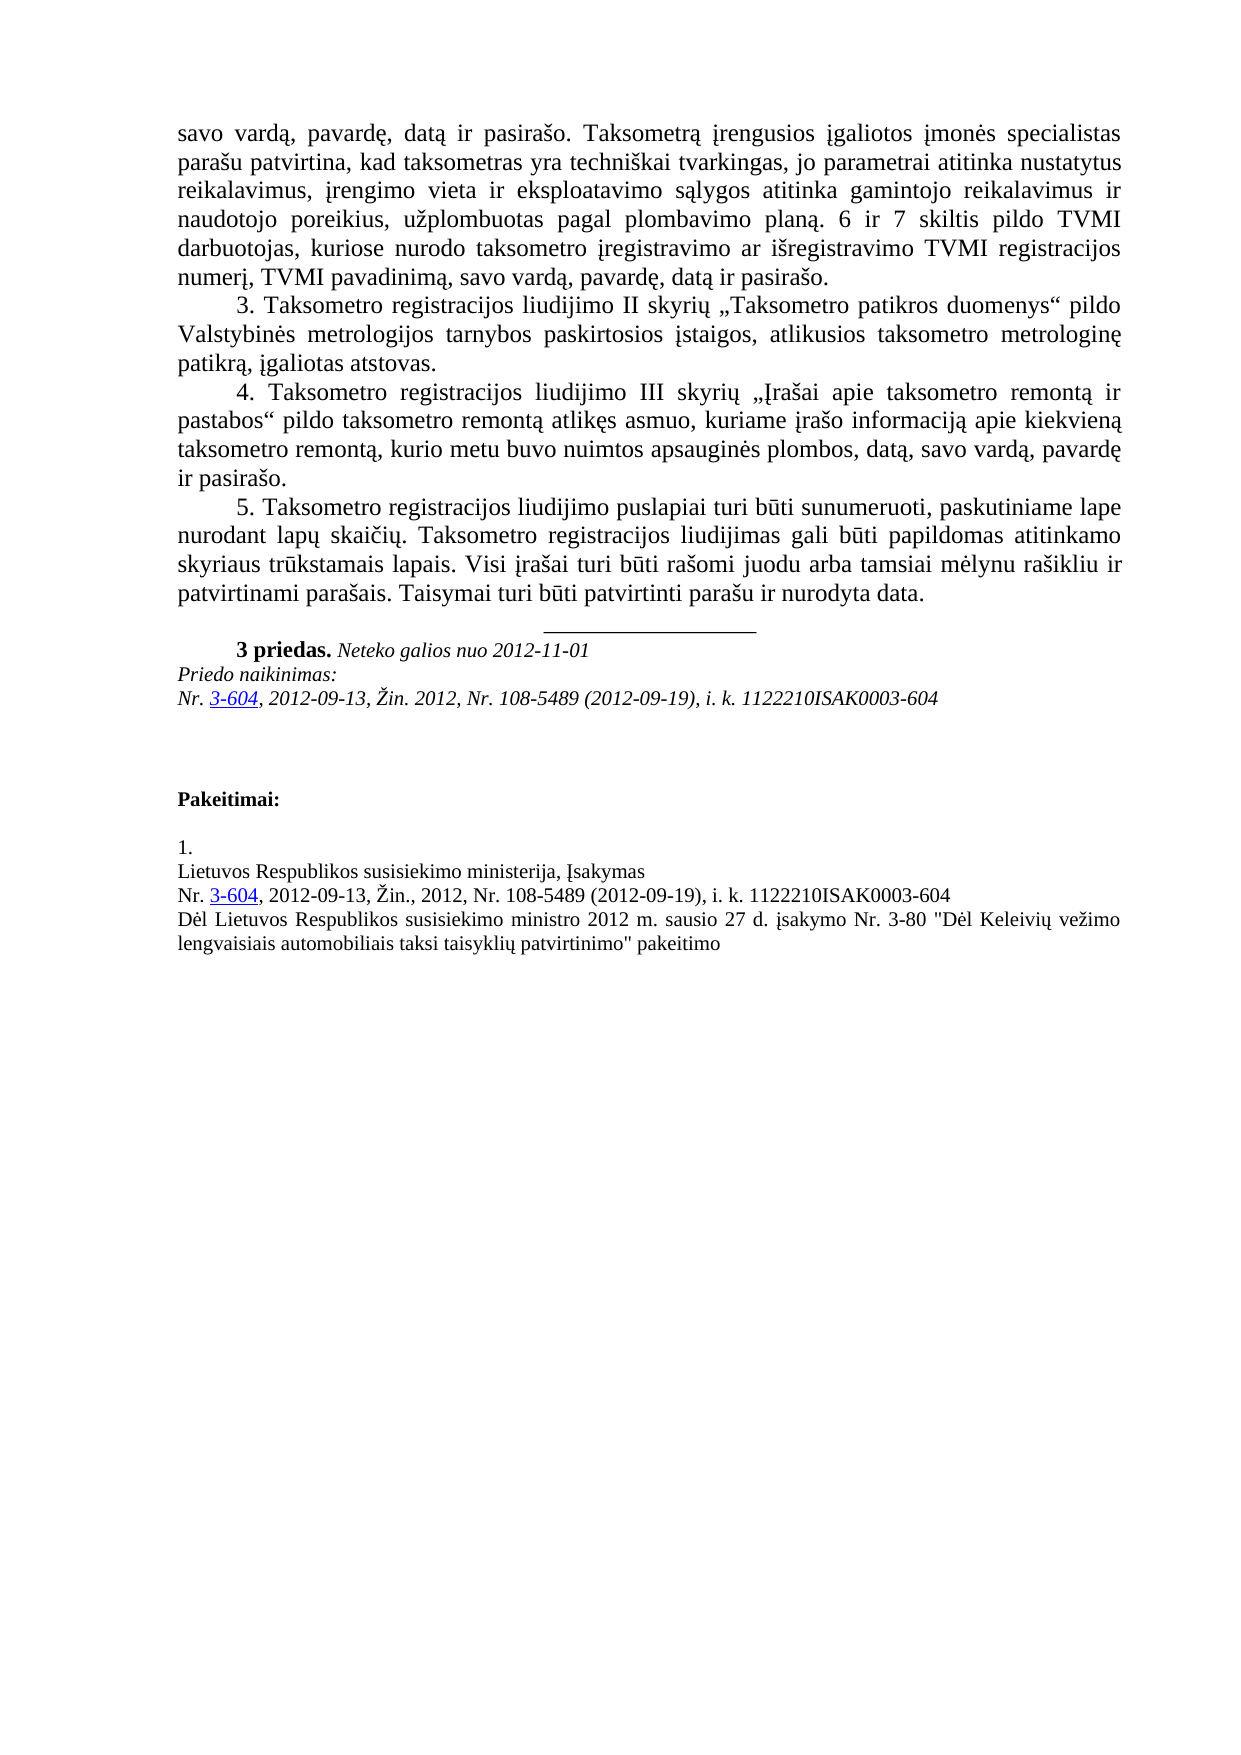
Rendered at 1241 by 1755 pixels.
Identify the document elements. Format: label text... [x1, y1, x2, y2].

text Nr. 3-604, 2012-09-13, Žin., 2012, Nr. 108-5489 (2012-09-19), i. k. 1122210ISAK0003-604 [177, 883, 1122, 907]
text Lietuvos Respublikos susisiekimo ministerija, Įsakymas [177, 859, 1122, 883]
text 5. Taksometro registracijos liudijimo puslapiai turi būti sunumeruoti, paskutiniame lape nurodant lapų skaičių. Taksometro registracijos liudijimas gali būti papildomas atitinkamo skyriaus trūkstamais lapais. Visi įrašai turi būti rašomi juodu arba tamsiai mėlynu rašikliu ir patvirtinami parašais. Taisymai turi būti patvirtinti parašu ir nurodyta data. [177, 492, 1122, 607]
text 3 priedas. Neteko galios nuo 2012-11-01 [177, 636, 1122, 662]
text 4. Taksometro registracijos liudijimo III skyrių „Įrašai apie taksometro remontą ir pastabos“ pildo taksometro remontą atlikęs asmuo, kuriame įrašo informaciją apie kiekvieną taksometro remontą, kurio metu buvo nuimtos apsauginės plombos, datą, savo vardą, pavardę ir pasirašo. [177, 377, 1122, 492]
text Priedo naikinimas: [177, 662, 1122, 686]
text Nr. 3-604, 2012-09-13, Žin. 2012, Nr. 108-5489 (2012-09-19), i. k. 1122210ISAK0003-604 [177, 686, 1122, 710]
text 1. [177, 835, 1122, 859]
text _________________ [177, 607, 1122, 636]
text Dėl Lietuvos Respublikos susisiekimo ministro 2012 m. sausio 27 d. įsakymo Nr. 3-80 "Dėl Keleivių vežimo lengvaisiais automobiliais taksi taisyklių patvirtinimo" pakeitimo [177, 907, 1122, 955]
text 3. Taksometro registracijos liudijimo II skyrių „Taksometro patikros duomenys“ pildo Valstybinės metrologijos tarnybos paskirtosios įstaigos, atlikusios taksometro metrologinę patikrą, įgaliotas atstovas. [177, 291, 1122, 377]
text savo vardą, pavardę, datą ir pasirašo. Taksometrą įrengusios įgaliotos įmonės specialistas parašu patvirtina, kad taksometras yra techniškai tvarkingas, jo parametrai atitinka nustatytus reikalavimus, įrengimo vieta ir eksploatavimo sąlygos atitinka gamintojo reikalavimus ir naudotojo poreikius, užplombuotas pagal plombavimo planą. 6 ir 7 skiltis pildo TVMI darbuotojas, kuriose nurodo taksometro įregistravimo ar išregistravimo TVMI registracijos numerį, TVMI pavadinimą, savo vardą, pavardę, datą ir pasirašo. [177, 118, 1122, 291]
text Pakeitimai: [177, 787, 1122, 811]
